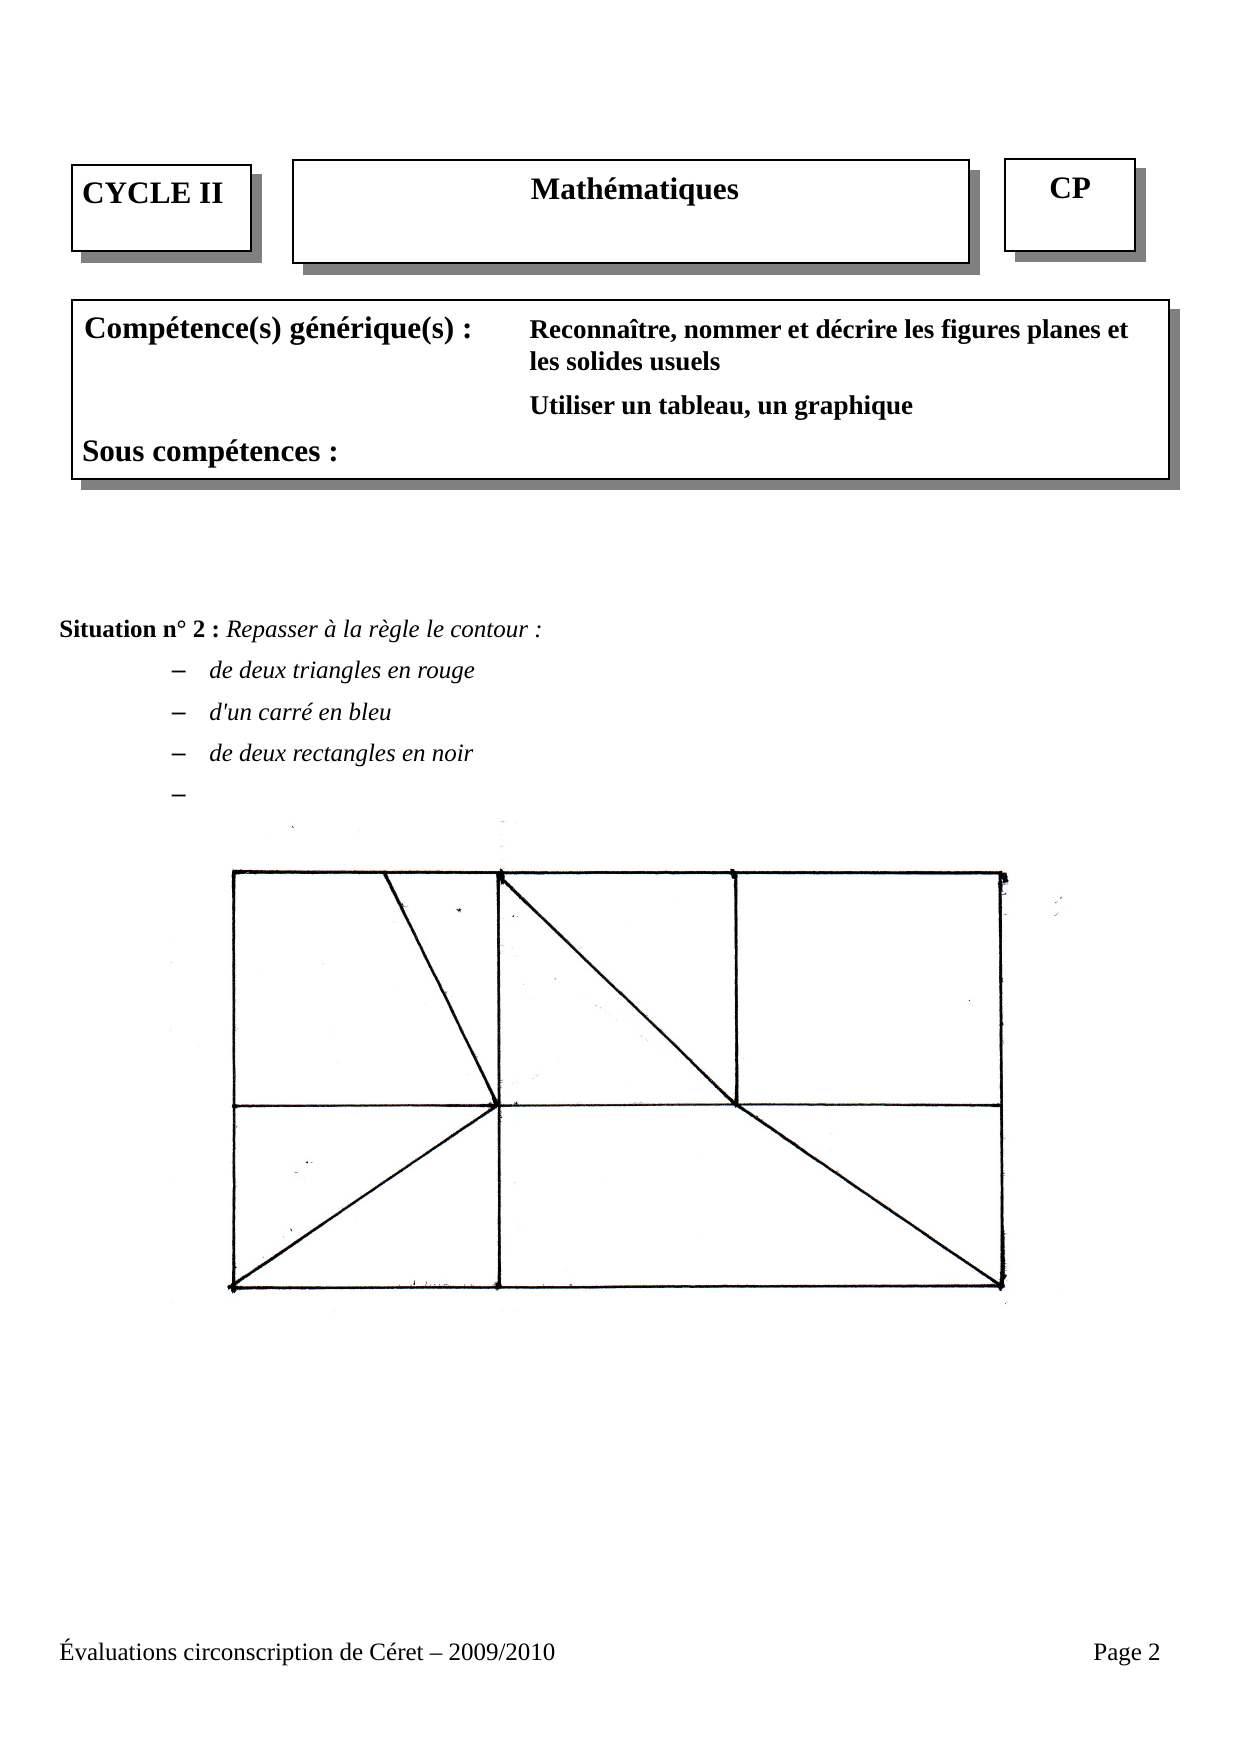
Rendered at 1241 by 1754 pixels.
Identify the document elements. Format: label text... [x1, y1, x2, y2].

picture [168, 820, 1073, 1313]
list de deux triangles en rouge [172, 655, 1181, 684]
list de deux rectangles en noir [172, 738, 1181, 767]
list d'un carré en bleu [172, 697, 1181, 725]
text Situation n° 2 : Repasser à la règle le contour : [59, 614, 1181, 643]
